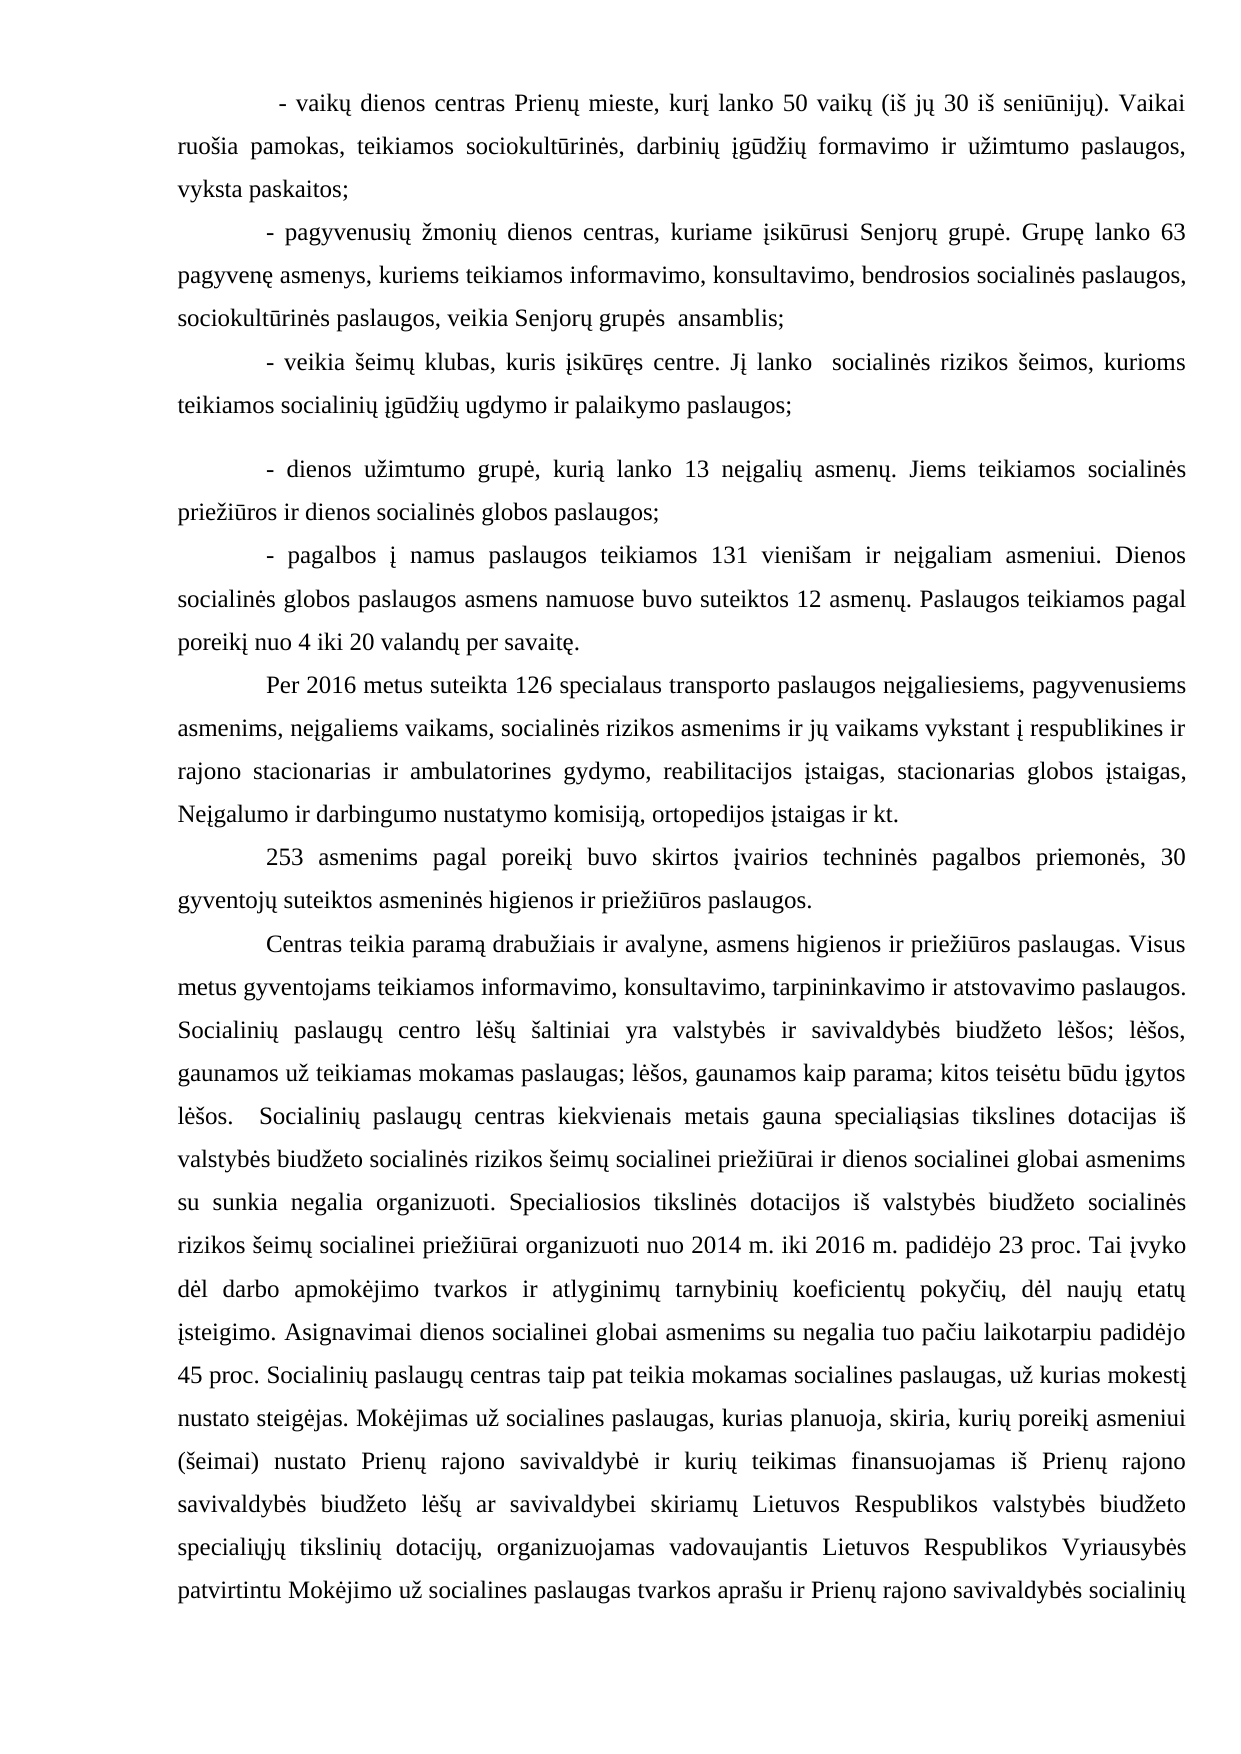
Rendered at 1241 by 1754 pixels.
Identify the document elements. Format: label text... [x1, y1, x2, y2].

text 253 asmenims pagal poreikį buvo skirtos įvairios techninės pagalbos priemonės, 30 gyventojų suteiktos asmeninės higienos ir priežiūros paslaugos. [177, 842, 1187, 914]
text - pagyvenusių žmonių dienos centras, kuriame įsikūrusi Senjorų grupė. Grupę lanko 63 pagyvenę asmenys, kuriems teikiamos informavimo, konsultavimo, bendrosios socialinės paslaugos, sociokultūrinės paslaugos, veikia Senjorų grupės ansamblis; [177, 217, 1187, 332]
text Centras teikia paramą drabužiais ir avalyne, asmens higienos ir priežiūros paslaugas. Visus metus gyventojams teikiamos informavimo, konsultavimo, tarpininkavimo ir atstovavimo paslaugos. Socialinių paslaugų centro lėšų šaltiniai yra valstybės ir savivaldybės biudžeto lėšos; lėšos, gaunamos už teikiamas mokamas paslaugas; lėšos, gaunamos kaip parama; kitos teisėtu būdu įgytos lėšos. Socialinių paslaugų centras kiekvienais metais gauna specialiąsias tikslines dotacijas iš valstybės biudžeto socialinės rizikos šeimų socialinei priežiūrai ir dienos socialinei globai asmenims su sunkia negalia organizuoti. Specialiosios tikslinės dotacijos iš valstybės biudžeto socialinės rizikos šeimų socialinei priežiūrai organizuoti nuo 2014 m. iki 2016 m. padidėjo 23 proc. Tai įvyko dėl darbo apmokėjimo tvarkos ir atlyginimų tarnybinių koeficientų pokyčių, dėl naujų etatų įsteigimo. Asignavimai dienos socialinei globai asmenims su negalia tuo pačiu laikotarpiu padidėjo 45 proc. Socialinių paslaugų centras taip pat teikia mokamas socialines paslaugas, už kurias mokestį nustato steigėjas. Mokėjimas už socialines paslaugas, kurias planuoja, skiria, kurių poreikį asmeniui (šeimai) nustato Prienų rajono savivaldybė ir kurių teikimas finansuojamas iš Prienų rajono savivaldybės biudžeto lėšų ar savivaldybei skiriamų Lietuvos Respublikos valstybės biudžeto specialiųjų tikslinių dotacijų, organizuojamas vadovaujantis Lietuvos Respublikos Vyriausybės patvirtintu Mokėjimo už socialines paslaugas tvarkos aprašu ir Prienų rajono savivaldybės socialinių [177, 929, 1187, 1604]
text Per 2016 metus suteikta 126 specialaus transporto paslaugos neįgaliesiems, pagyvenusiems asmenims, neįgaliems vaikams, socialinės rizikos asmenims ir jų vaikams vykstant į respublikines ir rajono stacionarias ir ambulatorines gydymo, reabilitacijos įstaigas, stacionarias globos įstaigas, Neįgalumo ir darbingumo nustatymo komisiją, ortopedijos įstaigas ir kt. [177, 670, 1187, 828]
text - dienos užimtumo grupė, kurią lanko 13 neįgalių asmenų. Jiems teikiamos socialinės priežiūros ir dienos socialinės globos paslaugos; [177, 454, 1187, 526]
text - pagalbos į namus paslaugos teikiamos 131 vienišam ir neįgaliam asmeniui. Dienos socialinės globos paslaugos asmens namuose buvo suteiktos 12 asmenų. Paslaugos teikiamos pagal poreikį nuo 4 iki 20 valandų per savaitę. [177, 541, 1187, 656]
text - veikia šeimų klubas, kuris įsikūręs centre. Jį lanko socialinės rizikos šeimos, kurioms teikiamos socialinių įgūdžių ugdymo ir palaikymo paslaugos; [177, 347, 1187, 418]
text - vaikų dienos centras Prienų mieste, kurį lanko 50 vaikų (iš jų 30 iš seniūnijų). Vaikai ruošia pamokas, teikiamos sociokultūrinės, darbinių įgūdžių formavimo ir užimtumo paslaugos, vyksta paskaitos; [177, 88, 1187, 203]
